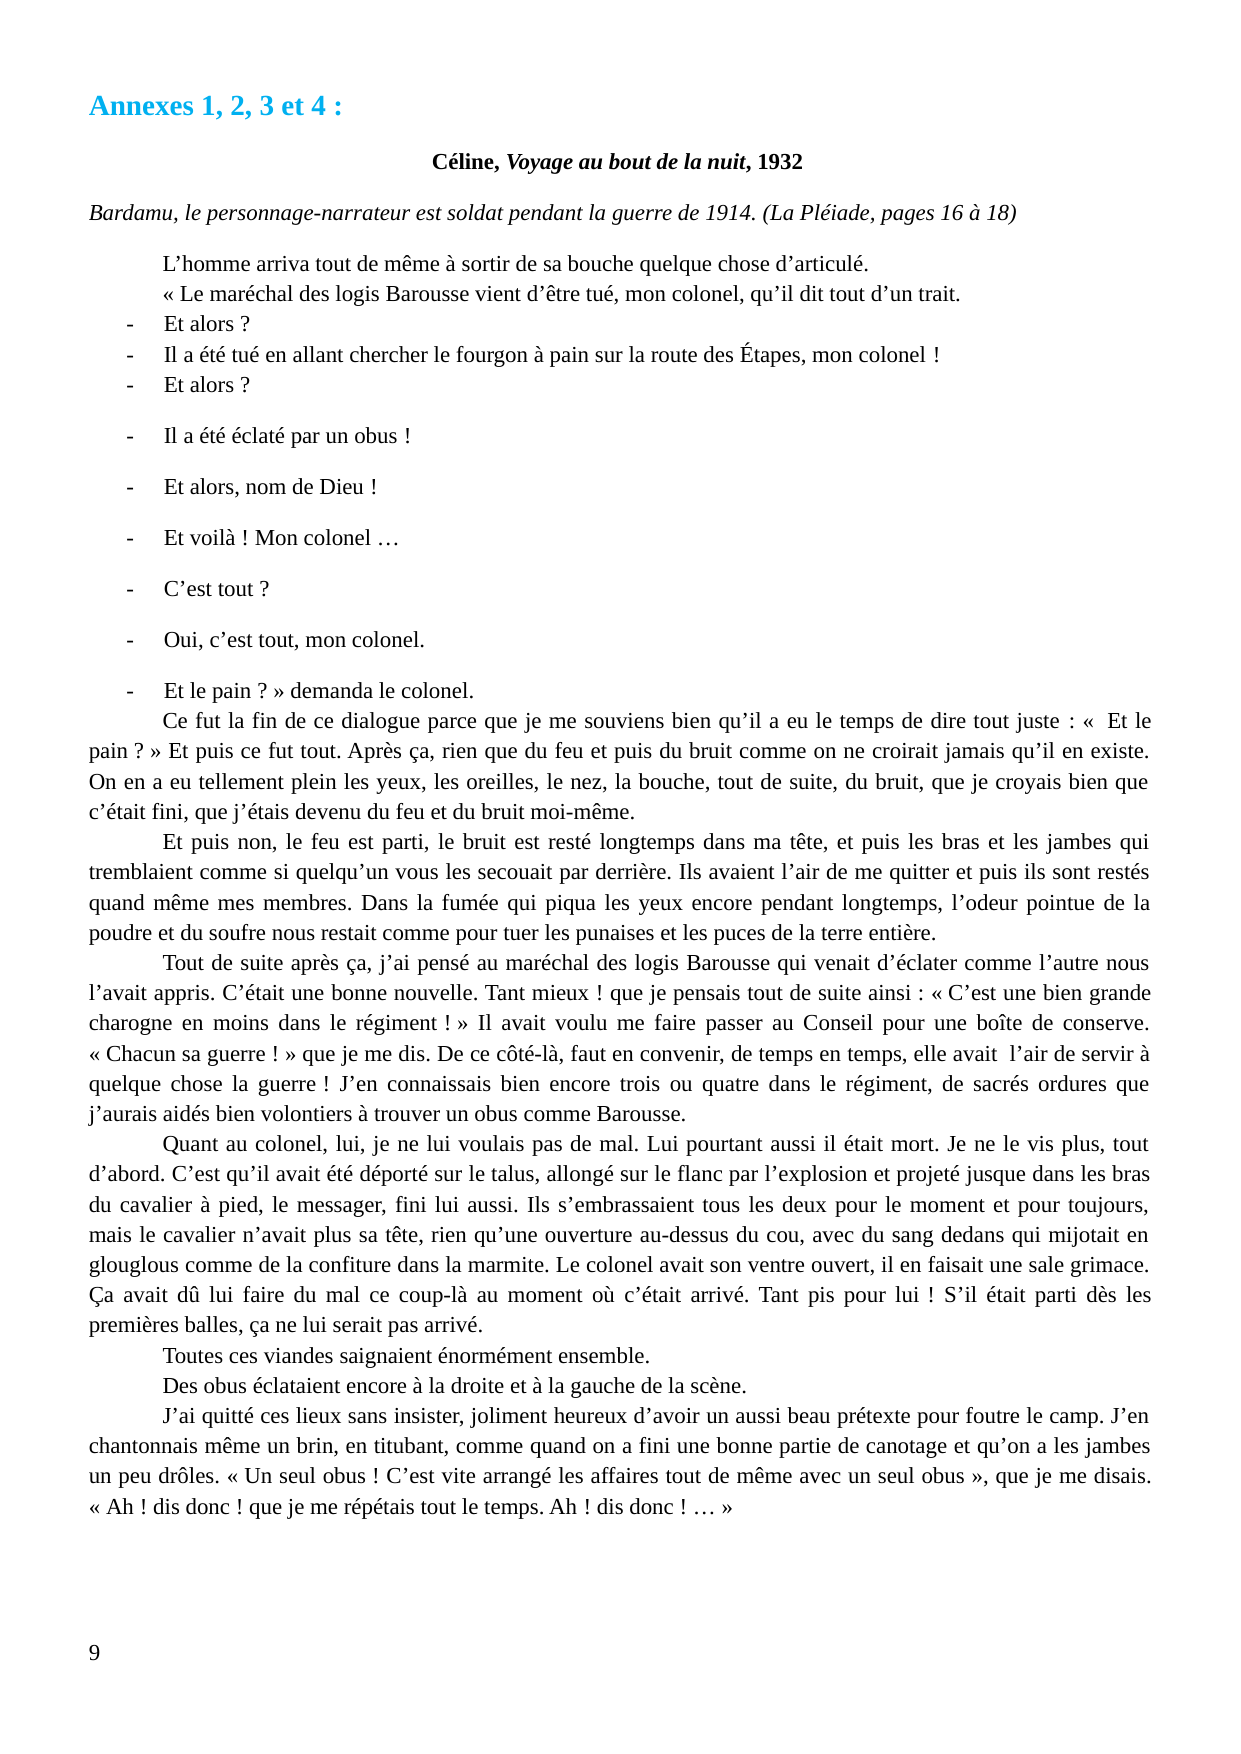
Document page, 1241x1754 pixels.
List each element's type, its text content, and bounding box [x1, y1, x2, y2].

text Et puis non, le feu est parti, le bruit est resté longtemps dans ma tête, et puis les bras et les jambes qui tremblaient comme si quelqu’un vous les secouait par derrière. Ils avaient l’air de me quitter et puis ils sont restés quand même mes membres. Dans la fumée qui piqua les yeux encore pendant longtemps, l’odeur pointue de la poudre et du soufre nous restait comme pour tuer les punaises et les puces de la terre entière. [88, 828, 1152, 945]
list Et alors ? [126, 371, 1152, 397]
text J’ai quitté ces lieux sans insister, joliment heureux d’avoir un aussi beau prétexte pour foutre le camp. J’en chantonnais même un brin, en titubant, comme quand on a fini une bonne partie de canotage et qu’on a les jambes un peu drôles. « Un seul obus ! C’est vite arrangé les affaires tout de même avec un seul obus », que je me disais. « Ah ! dis donc ! que je me répétais tout le temps. Ah ! dis donc ! … » [88, 1402, 1152, 1519]
text « Le maréchal des logis Barousse vient d’être tué, mon colonel, qu’il dit tout d’un trait. [88, 280, 1152, 307]
list Et voilà ! Mon colonel … [126, 524, 1152, 550]
text L’homme arriva tout de même à sortir de sa bouche quelque chose d’articulé. [88, 250, 1152, 276]
list Il a été éclaté par un obus ! [126, 422, 1152, 448]
list C’est tout ? [126, 575, 1152, 601]
list Et alors, nom de Dieu ! [126, 473, 1152, 499]
text Annexes 1, 2, 3 et 4 : [88, 88, 1152, 122]
text Tout de suite après ça, j’ai pensé au maréchal des logis Barousse qui venait d’éclater comme l’autre nous l’avait appris. C’était une bonne nouvelle. Tant mieux ! que je pensais tout de suite ainsi : « C’est une bien grande charogne en moins dans le régiment ! » Il avait voulu me faire passer au Conseil pour une boîte de conserve. « Chacun sa guerre ! » que je me dis. De ce côté-là, faut en convenir, de temps en temps, elle avait l’air de servir à quelque chose la guerre ! J’en connaissais bien encore trois ou quatre dans le régiment, de sacrés ordures que j’aurais aidés bien volontiers à trouver un obus comme Barousse. [88, 949, 1152, 1126]
text Ce fut la fin de ce dialogue parce que je me souviens bien qu’il a eu le temps de dire tout juste : « Et le pain ? » Et puis ce fut tout. Après ça, rien que du feu et puis du bruit comme on ne croirait jamais qu’il en existe. On en a eu tellement plein les yeux, les oreilles, le nez, la bouche, tout de suite, du bruit, que je croyais bien que c’était fini, que j’étais devenu du feu et du bruit moi-même. [88, 707, 1152, 824]
list Il a été tué en allant chercher le fourgon à pain sur la route des Étapes, mon colonel ! [126, 341, 1152, 367]
list Oui, c’est tout, mon colonel. [126, 626, 1152, 652]
text Quant au colonel, lui, je ne lui voulais pas de mal. Lui pourtant aussi il était mort. Je ne le vis plus, tout d’abord. C’est qu’il avait été déporté sur le talus, allongé sur le flanc par l’explosion et projeté jusque dans les bras du cavalier à pied, le messager, fini lui aussi. Ils s’embrassaient tous les deux pour le moment et pour toujours, mais le cavalier n’avait plus sa tête, rien qu’une ouverture au-dessus du cou, avec du sang dedans qui mijotait en glouglous comme de la confiture dans la marmite. Le colonel avait son ventre ouvert, il en faisait une sale grimace. Ça avait dû lui faire du mal ce coup-là au moment où c’était arrivé. Tant pis pour lui ! S’il était parti dès les premières balles, ça ne lui serait pas arrivé. [88, 1130, 1152, 1338]
list Et alors ? [126, 310, 1152, 337]
text Toutes ces viandes saignaient énormément ensemble. [88, 1342, 1152, 1368]
list Et le pain ? » demanda le colonel. [126, 677, 1152, 703]
text Bardamu, le personnage-narrateur est soldat pendant la guerre de 1914. (La Pléiade, pages 16 à 18) [88, 199, 1152, 225]
text Des obus éclataient encore à la droite et à la gauche de la scène. [88, 1372, 1152, 1398]
text Céline, Voyage au bout de la nuit, 1932 [88, 148, 1152, 174]
